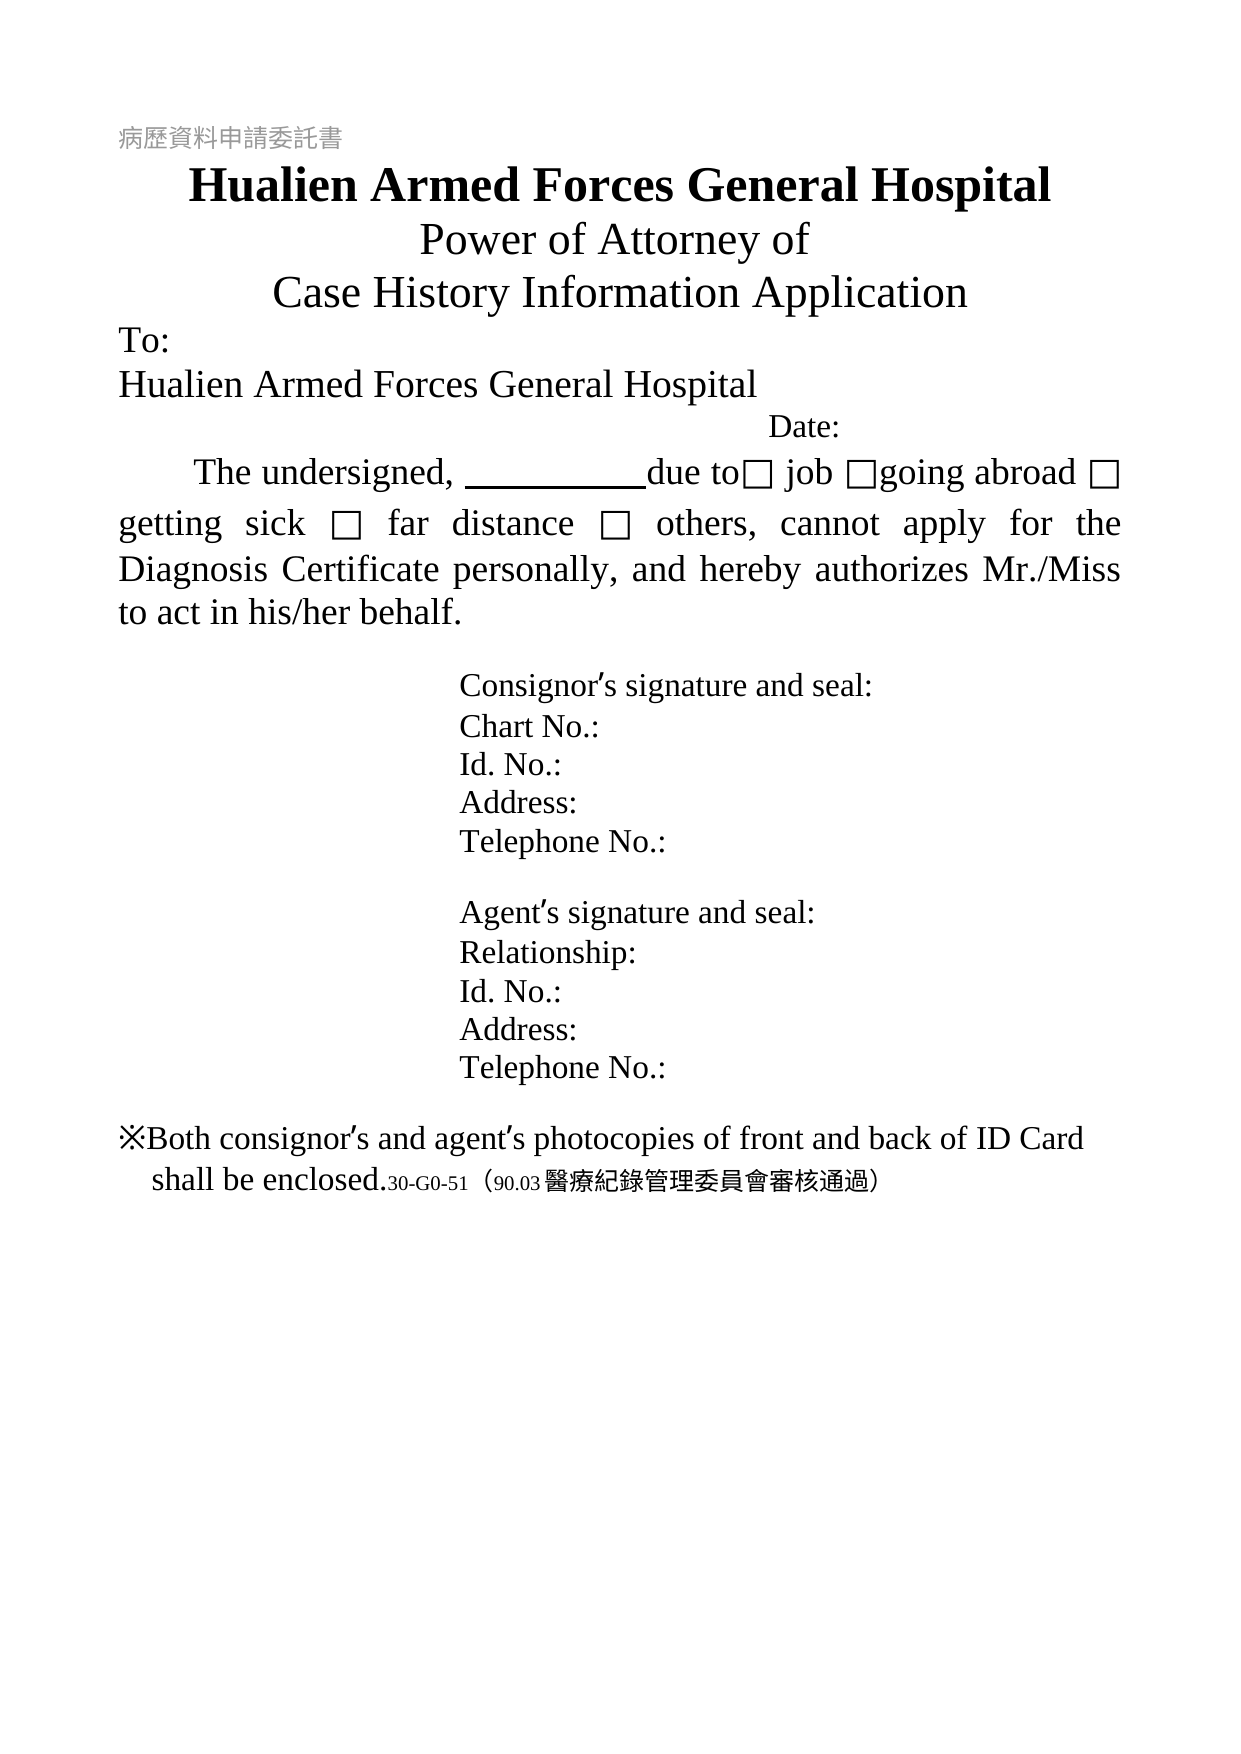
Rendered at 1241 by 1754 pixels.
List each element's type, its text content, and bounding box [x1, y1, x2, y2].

text Agent’s signature and seal: [118, 887, 1122, 933]
text Power of Attorney of [118, 212, 1122, 264]
text Relationship: [118, 933, 1122, 971]
text Address: [118, 1009, 1122, 1048]
text Hualien Armed Forces General Hospital [118, 154, 1122, 212]
text Consignor’s signature and seal: [118, 661, 1122, 706]
text Telephone No.: [118, 821, 1122, 859]
text ※Both consignor’s and agent’s photocopies of front and back of ID Card shall be enclosed.30-G0-51（90.03醫療紀錄管理委員會審核通過） [118, 1114, 1122, 1198]
text Telephone No.: [118, 1048, 1122, 1086]
text Hualien Armed Forces General Hospital [118, 360, 1122, 406]
text To: [118, 317, 1122, 360]
text Id. No.: [118, 971, 1122, 1009]
text Date: [718, 406, 1122, 444]
text The undersigned, due to□ job □going abroad □ getting sick □ far distance □ others, cannot apply for the Diagnosis Certificate personally, and hereby authorizes Mr./Miss to act in his/her behalf. [118, 444, 1122, 633]
text 病歷資料申請委託書 [118, 118, 1122, 154]
text Address: [118, 783, 1122, 821]
text Chart No.: [118, 706, 1122, 744]
text Id. No.: [118, 744, 1122, 783]
text Case History Information Application [118, 264, 1122, 317]
